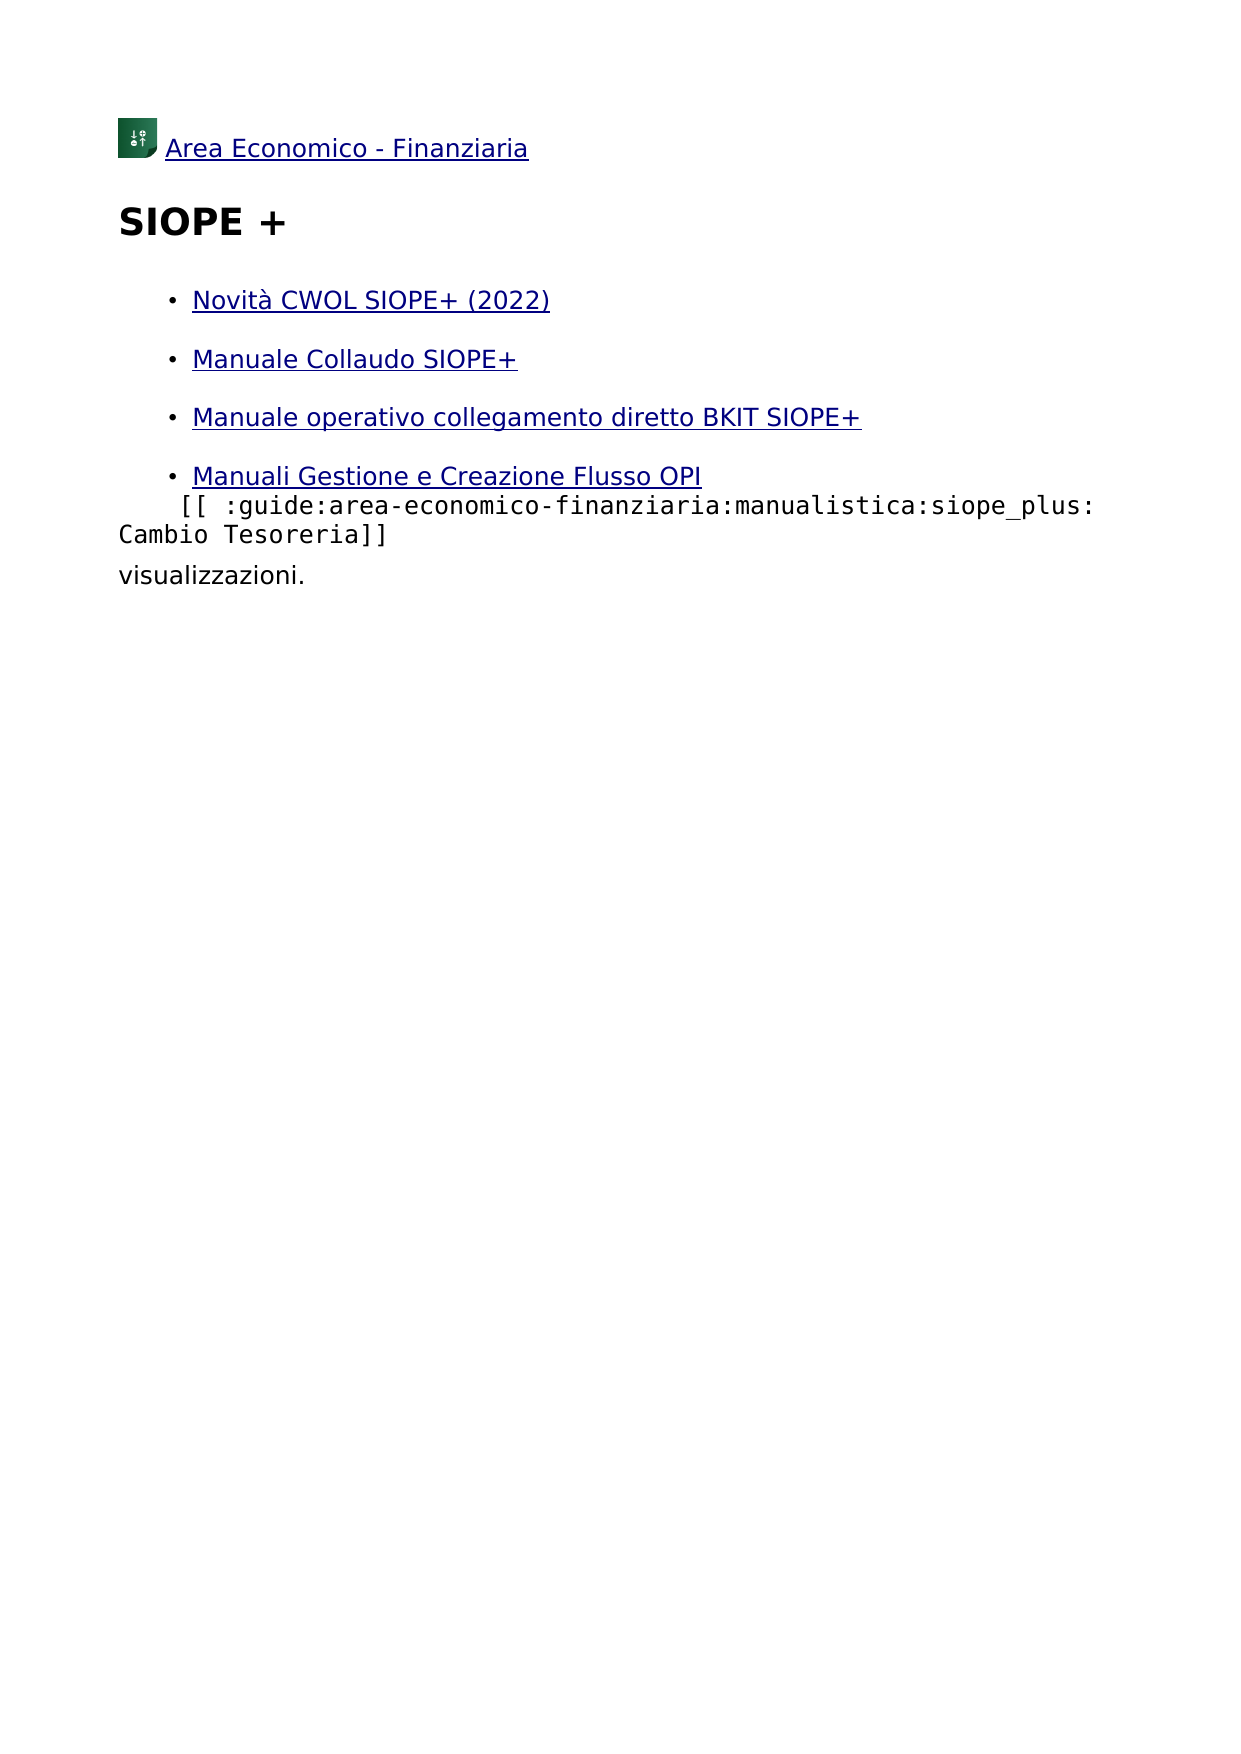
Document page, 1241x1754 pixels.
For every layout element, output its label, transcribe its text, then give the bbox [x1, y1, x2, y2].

list Manuale operativo collegamento diretto BKIT SIOPE+ [177, 403, 1122, 433]
list Novità CWOL SIOPE+ (2022) [177, 286, 1122, 315]
list Manuale Collaudo SIOPE+ [177, 345, 1122, 374]
list Manuali Gestione e Creazione Flusso OPI [177, 462, 1122, 491]
subtitle SIOPE + [118, 201, 1122, 244]
text visualizzazioni. [118, 561, 1122, 591]
picture [118, 118, 158, 158]
text Area Economico - Finanziaria [118, 118, 1122, 163]
text [[ :guide:area-economico-finanziaria:manualistica:siope_plus: Cambio Tesoreria]] [118, 491, 1122, 550]
